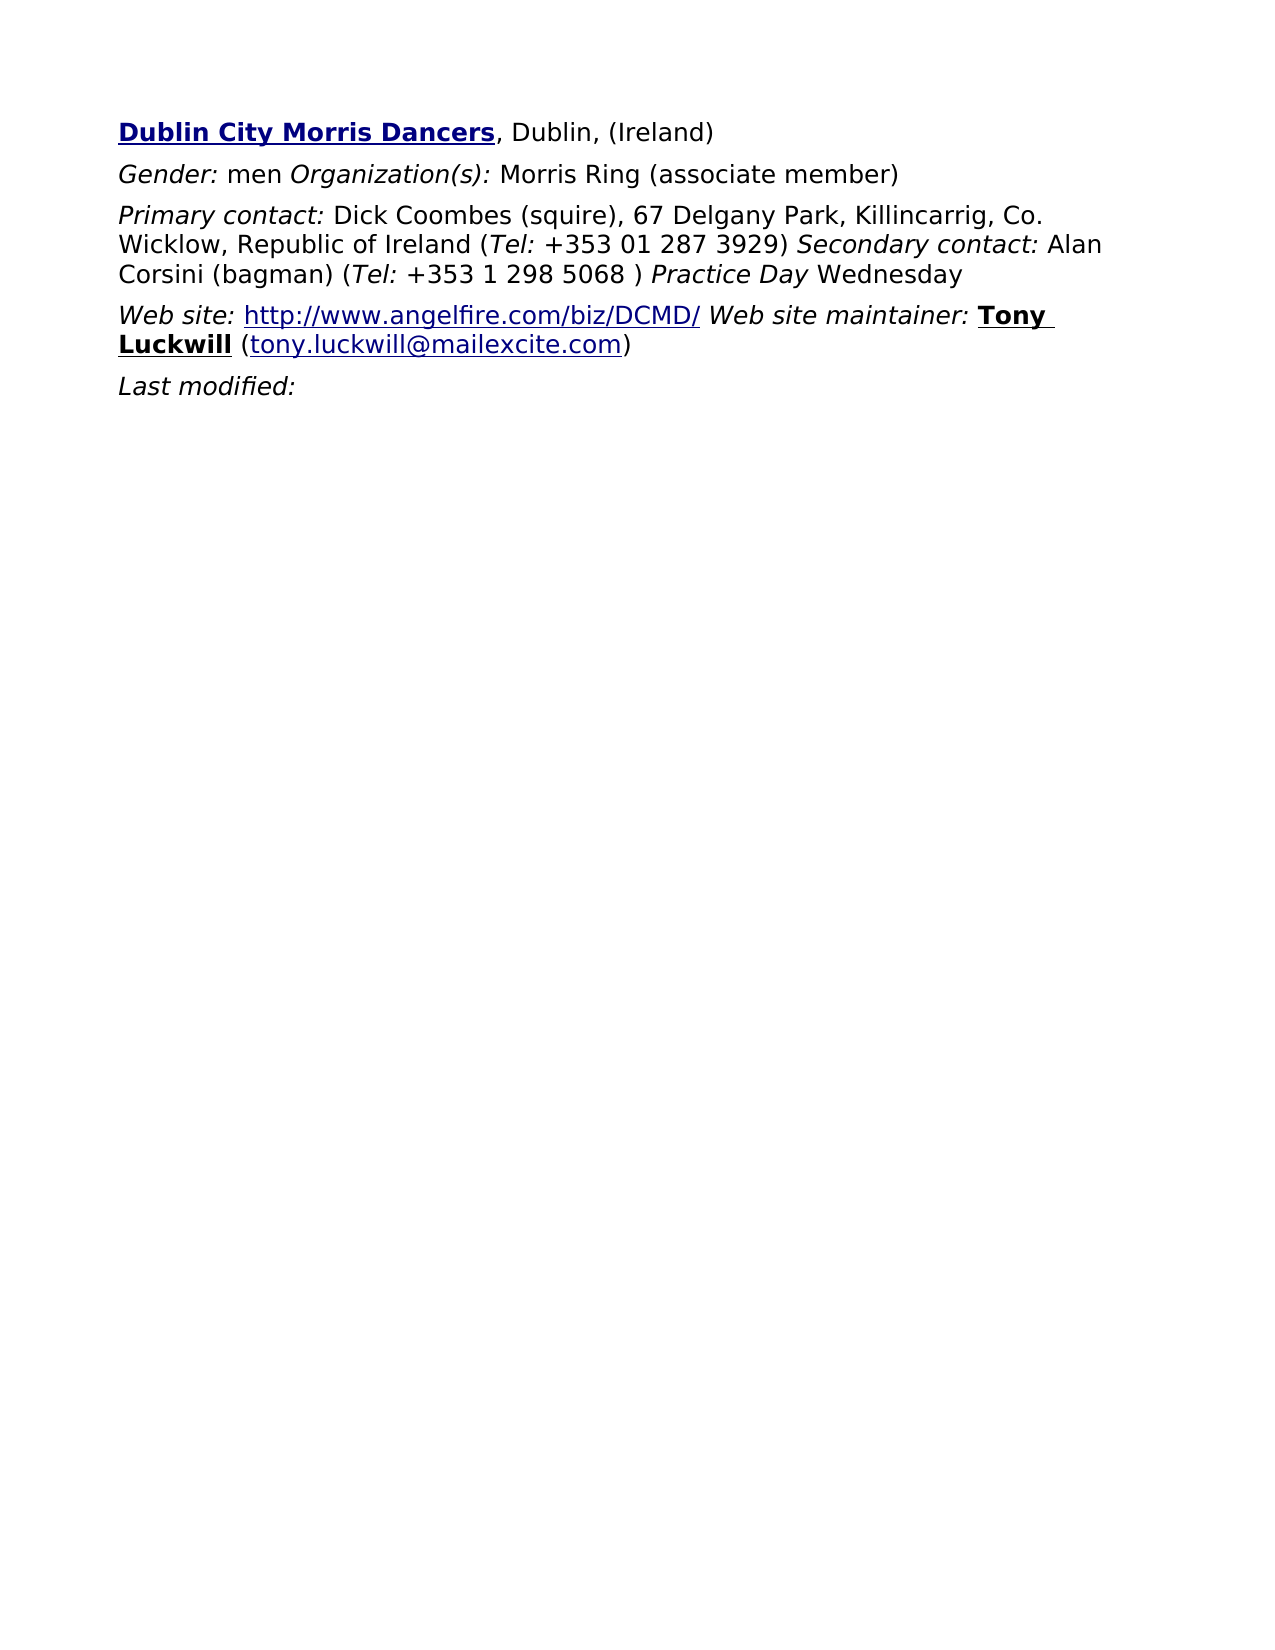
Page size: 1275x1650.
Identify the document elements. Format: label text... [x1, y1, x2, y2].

text Web site: http://www.angelfire.com/biz/DCMD/ Web site maintainer: Tony Luckwill (tony.luckwill@mailexcite.com) [118, 301, 1157, 360]
text Last modified: [118, 372, 1157, 401]
text Primary contact: Dick Coombes (squire), 67 Delgany Park, Killincarrig, Co. Wicklow, Republic of Ireland (Tel: +353 01 287 3929) Secondary contact: Alan Corsini (bagman) (Tel: +353 1 298 5068 ) Practice Day Wednesday [118, 201, 1157, 289]
text Gender: men Organization(s): Morris Ring (associate member) [118, 160, 1157, 189]
text Dublin City Morris Dancers, Dublin, (Ireland) [118, 118, 1157, 147]
